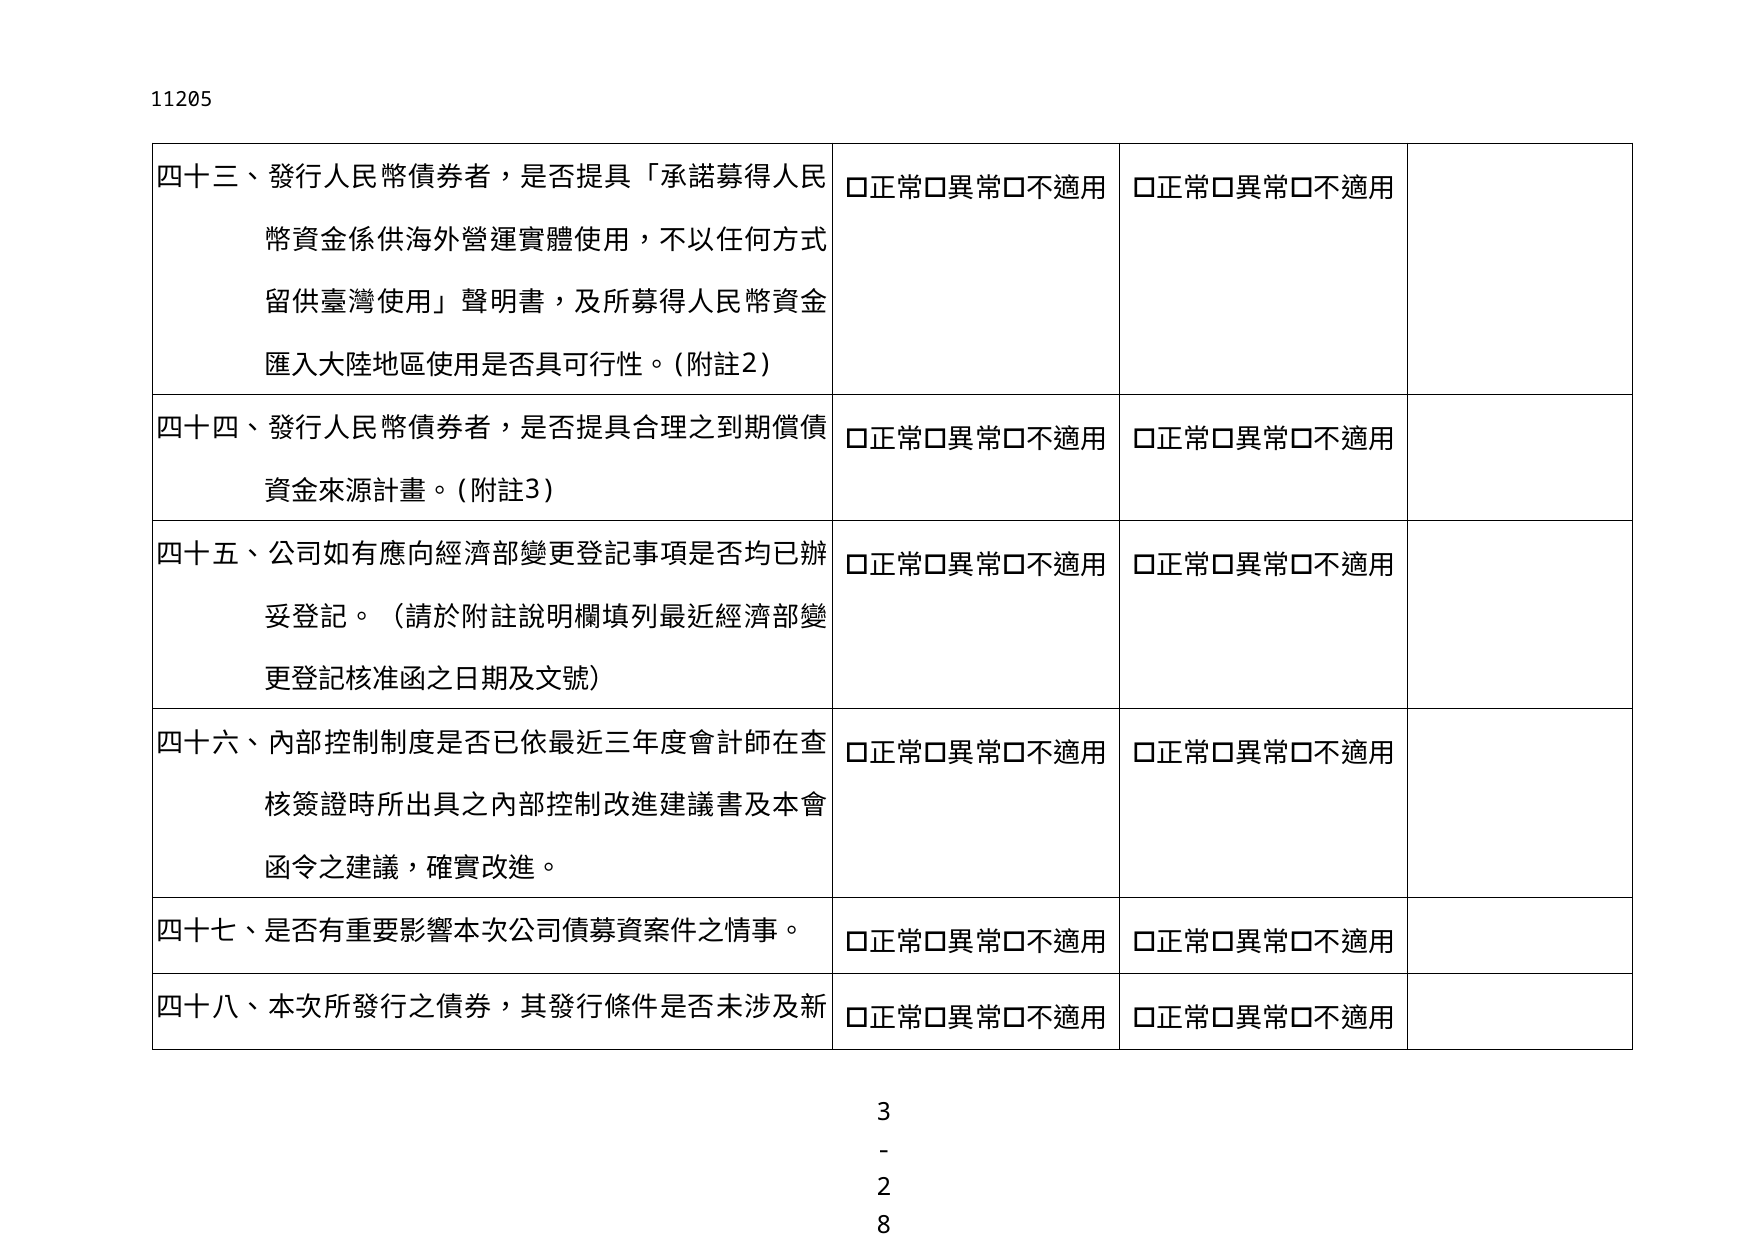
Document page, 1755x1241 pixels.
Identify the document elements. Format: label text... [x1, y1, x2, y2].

table_cell [1633, 973, 1754, 1049]
table_cell 四十五、公司如有應向經濟部變更登記事項是否均已辦妥登記。（請於附註說明欄填列最近經濟部變更登記核准函之日期及文號） [153, 521, 832, 708]
table_cell 正常異常不適用 [1120, 521, 1407, 708]
table_cell 正常異常不適用 [1120, 709, 1407, 897]
table_cell [1408, 898, 1632, 973]
table_cell 正常異常不適用 [833, 974, 1119, 1049]
table_cell [1408, 395, 1632, 519]
table_cell [1633, 708, 1754, 897]
table_cell 正常異常不適用 [1120, 898, 1407, 973]
table_cell 正常異常不適用 [833, 144, 1119, 393]
table_cell 四十六、內部控制制度是否已依最近三年度會計師在查核簽證時所出具之內部控制改進建議書及本會函令之建議，確實改進。 [153, 709, 832, 897]
table_cell 正常異常不適用 [1120, 395, 1407, 519]
table_cell 四十八、本次所發行之債券，其發行條件是否未涉及新 [153, 974, 832, 1049]
table_cell 四十三、發行人民幣債券者，是否提具「承諾募得人民幣資金係供海外營運實體使用，不以任何方式留供臺灣使用」聲明書，及所募得人民幣資金匯入大陸地區使用是否具可行性。(附註2) [153, 144, 832, 393]
table_cell 正常異常不適用 [833, 898, 1119, 973]
table_cell 正常異常不適用 [833, 709, 1119, 897]
table_cell [1633, 394, 1754, 519]
table_cell [1633, 520, 1754, 708]
table_cell [1408, 709, 1632, 897]
table_cell [1633, 143, 1754, 393]
table_cell [1408, 974, 1632, 1049]
table_cell [1633, 897, 1754, 973]
table_cell 正常異常不適用 [1120, 144, 1407, 393]
table_cell [1408, 144, 1632, 393]
table_cell [1408, 521, 1632, 708]
table_cell 四十七、是否有重要影響本次公司債募資案件之情事。 [153, 898, 832, 973]
table_cell 正常異常不適用 [833, 521, 1119, 708]
table_cell 正常異常不適用 [1120, 974, 1407, 1049]
table_cell 四十四、發行人民幣債券者，是否提具合理之到期償債資金來源計畫。(附註3) [153, 395, 832, 519]
table_cell 正常異常不適用 [833, 395, 1119, 519]
